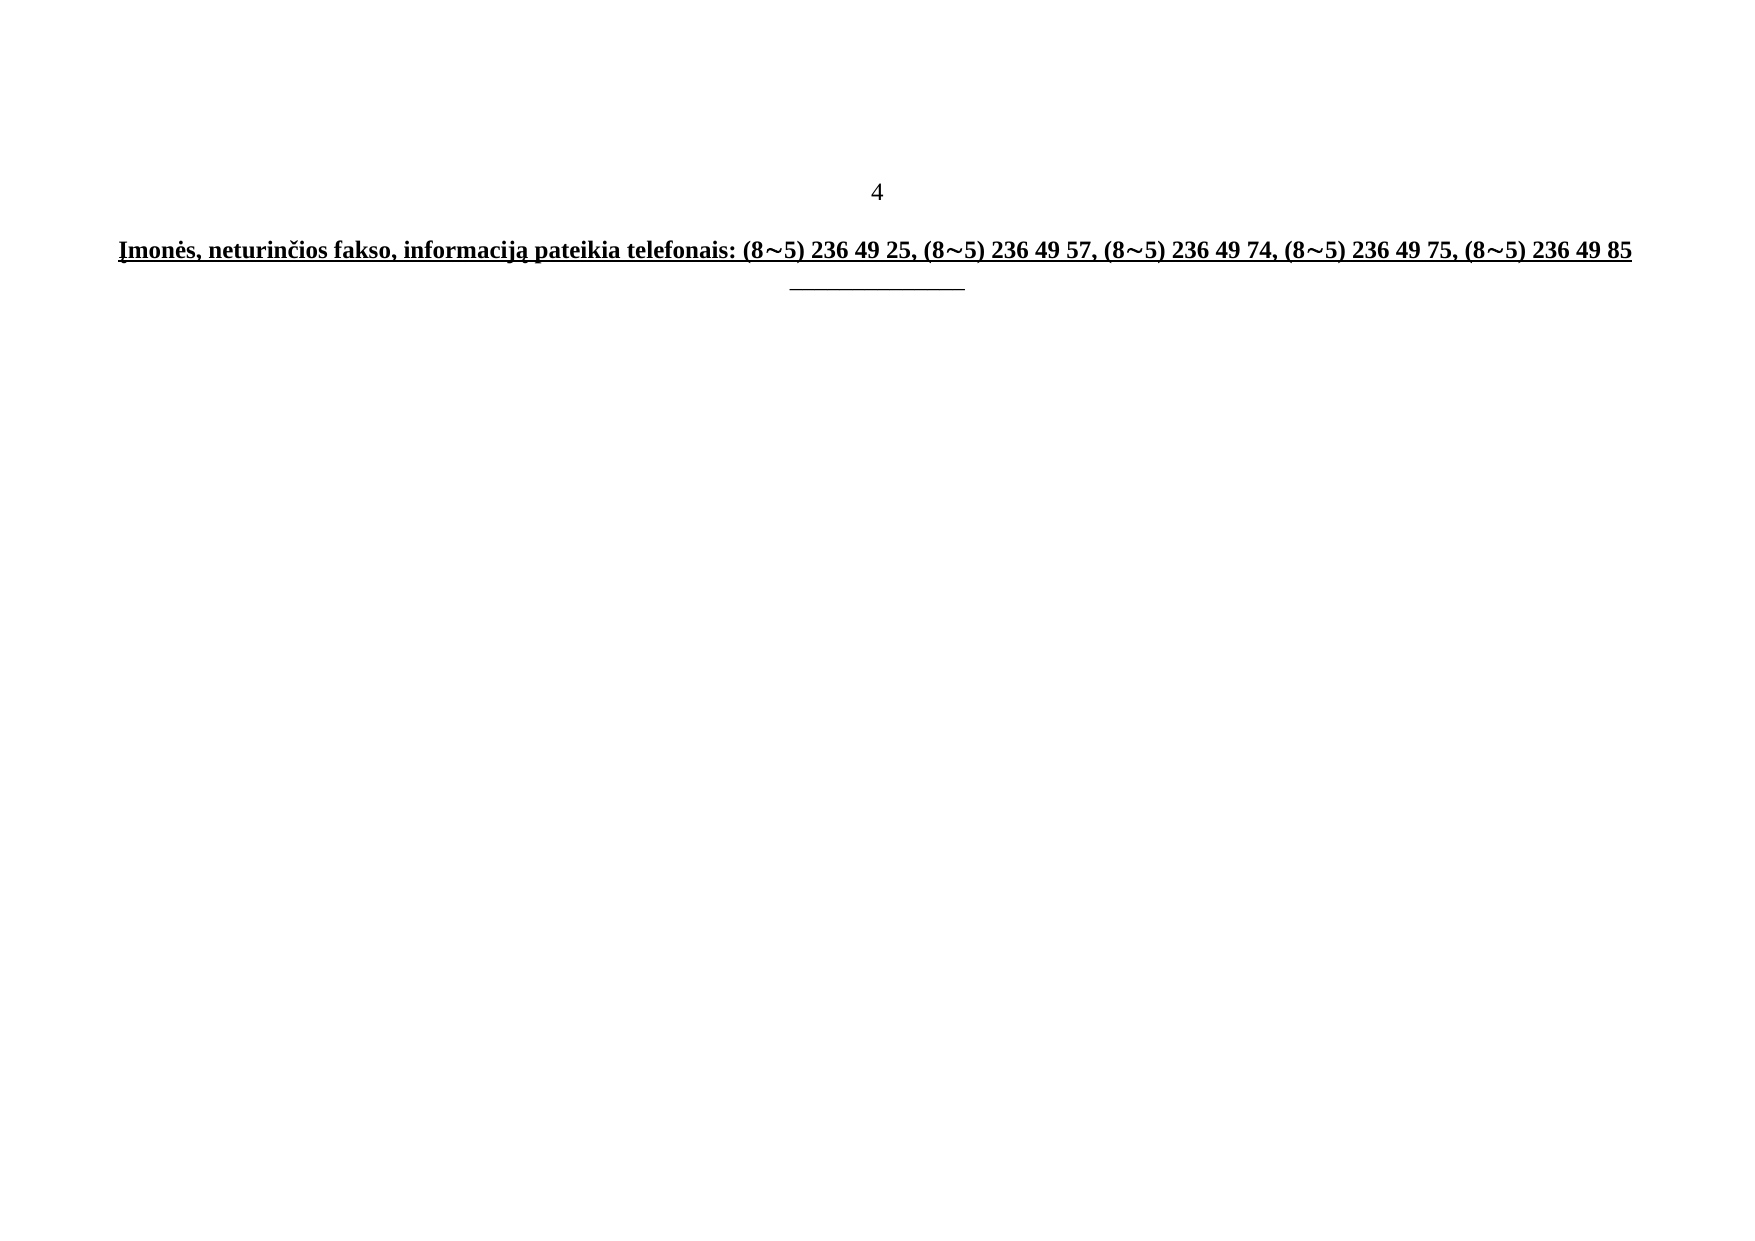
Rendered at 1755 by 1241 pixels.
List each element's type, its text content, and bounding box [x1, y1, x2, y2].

text ______________ [118, 264, 1636, 293]
text Įmonės, neturinčios fakso, informaciją pateikia telefonais: (85) 236 49 25, (85) 236 49 57, (85) 236 49 74, (85) 236 49 75, (85) 236 49 85 [118, 235, 1636, 264]
